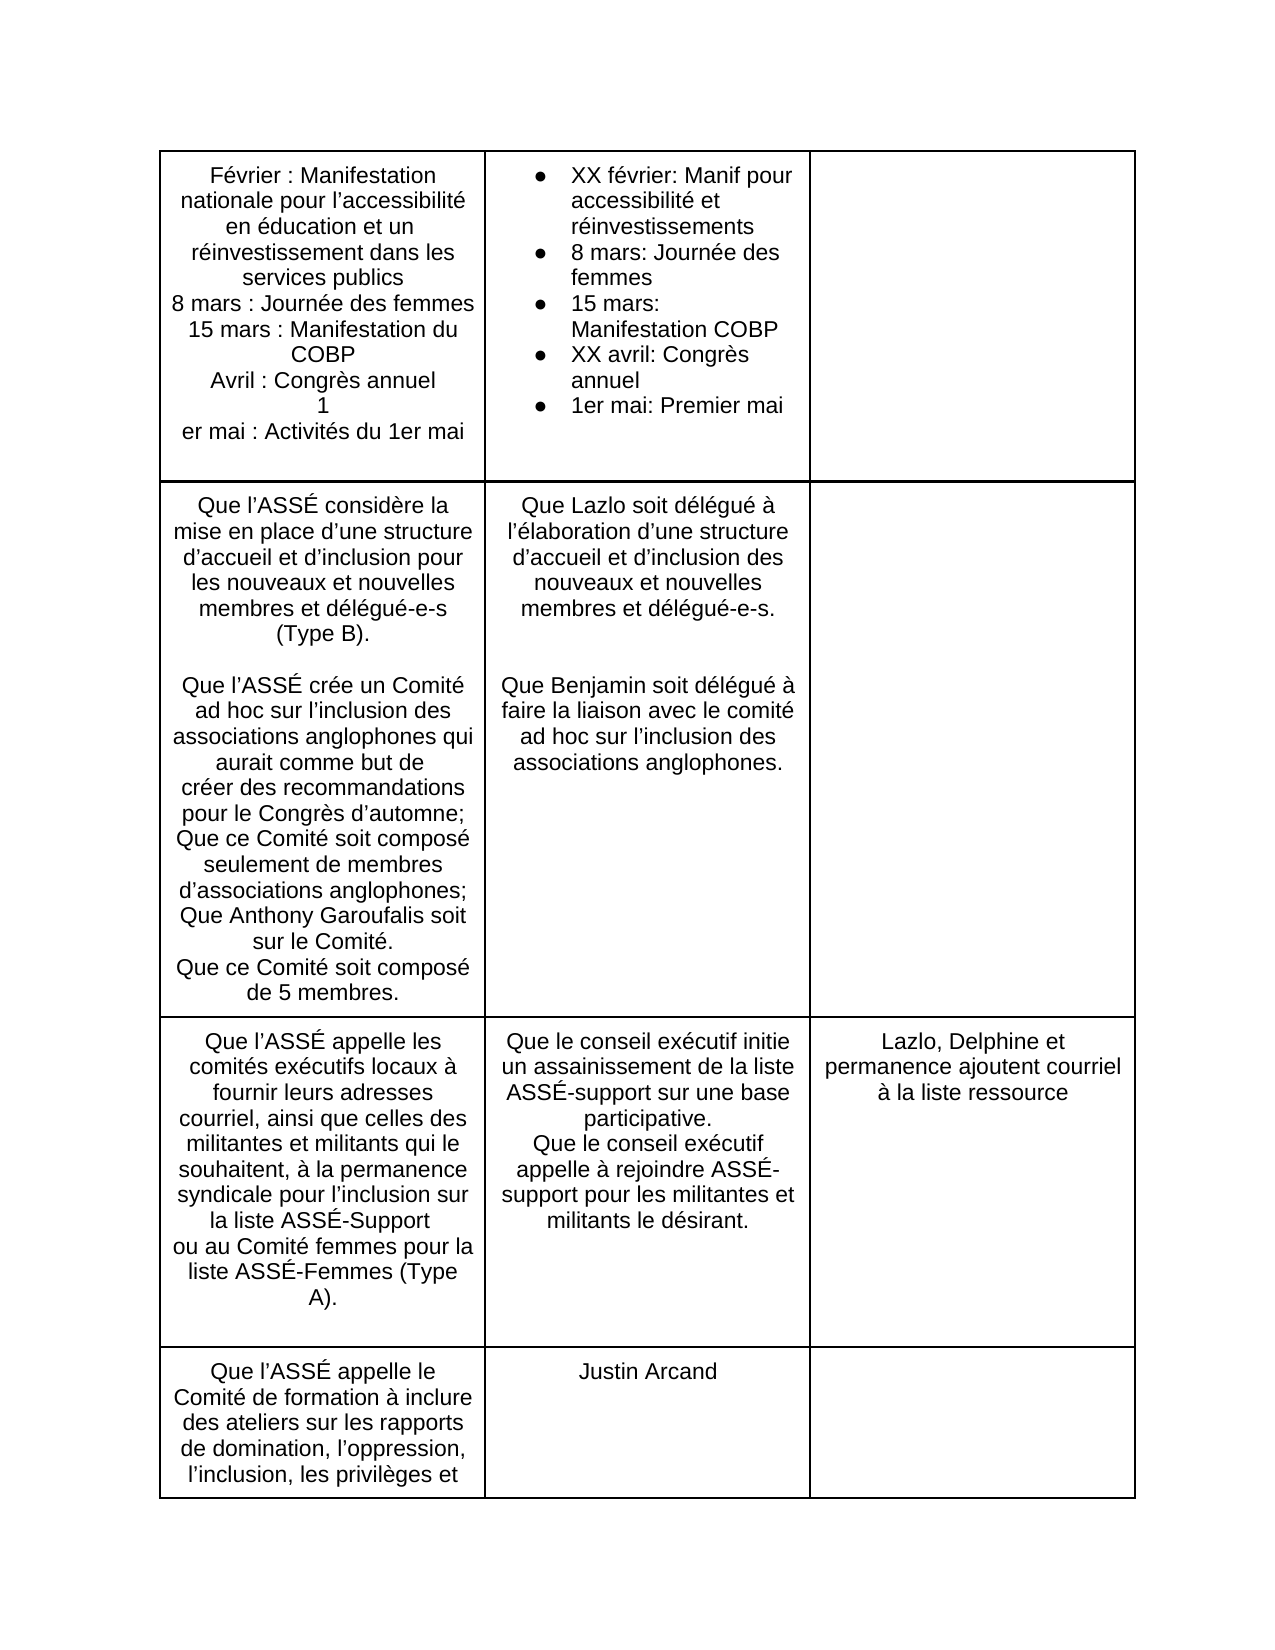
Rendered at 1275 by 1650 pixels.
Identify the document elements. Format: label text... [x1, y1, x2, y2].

table_cell Que l’ASSÉ appelle les comités exécutifs locaux à fournir leurs adresses courriel, ainsi que celles des militantes et militants qui le souhaitent, à la permanence syndicale pour l’inclusion sur la liste ASSÉ-Support ou au Comité femmes pour la liste ASSÉ-Femmes (Type A). [161, 1018, 484, 1346]
table_cell Lazlo, Delphine et permanence ajoutent courriel à la liste ressource [811, 1018, 1134, 1346]
table_cell 3-4 août: Camp de fo (général) 27 septembre: Manif coalition 5-6 octobre: Camp de fo (campagne) 19-20 octobre: Congrès d’automne s.du. 11-15 novembre: Manifs régionales contre l’austérité 25-26 janvier: Camp de fo (campagne) XX février: Congrès d’hiver XX février: Manif pour accessibilité et réinvestissements 8 mars: Journée des femmes 15 mars: Manifestation COBP XX avril: Congrès annuel 1er mai: Premier mai [486, 152, 809, 480]
table_cell Que le conseil exécutif initie un assainissement de la liste ASSÉ-support sur une base participative. Que le conseil exécutif appelle à rejoindre ASSÉ-support pour les militantes et militants le désirant. [486, 1018, 809, 1346]
table_cell Que l’ASSÉ appelle le Comité de formation à inclure des ateliers sur les rapports de domination, l’oppression, l’inclusion, les privilèges et [161, 1348, 484, 1497]
table_cell [811, 1348, 1134, 1497]
table_cell [811, 152, 1134, 480]
table_cell Que Lazlo soit délégué à l’élaboration d’une structure d’accueil et d’inclusion des nouveaux et nouvelles membres et délégué-e-s. Que Benjamin soit délégué à faire la liaison avec le comité ad hoc sur l’inclusion des associations anglophones. [486, 483, 809, 1016]
table_cell Justin Arcand [486, 1348, 809, 1497]
table_cell Que l’ASSÉ considère la mise en place d’une structure d’accueil et d’inclusion pour les nouveaux et nouvelles membres et délégué-e-s (Type B). Que l’ASSÉ crée un Comité ad hoc sur l’inclusion des associations anglophones qui aurait comme but de créer des recommandations pour le Congrès d’automne; Que ce Comité soit composé seulement de membres d’associations anglophones; Que Anthony Garoufalis soit sur le Comité. Que ce Comité soit composé de 5 membres. [161, 483, 484, 1016]
table_cell [811, 483, 1134, 1016]
table_cell Février : Manifestation nationale pour l’accessibilité en éducation et un réinvestissement dans les services publics 8 mars : Journée des femmes 15 mars : Manifestation du COBP Avril : Congrès annuel 1 er mai : Activités du 1er mai [161, 152, 484, 480]
